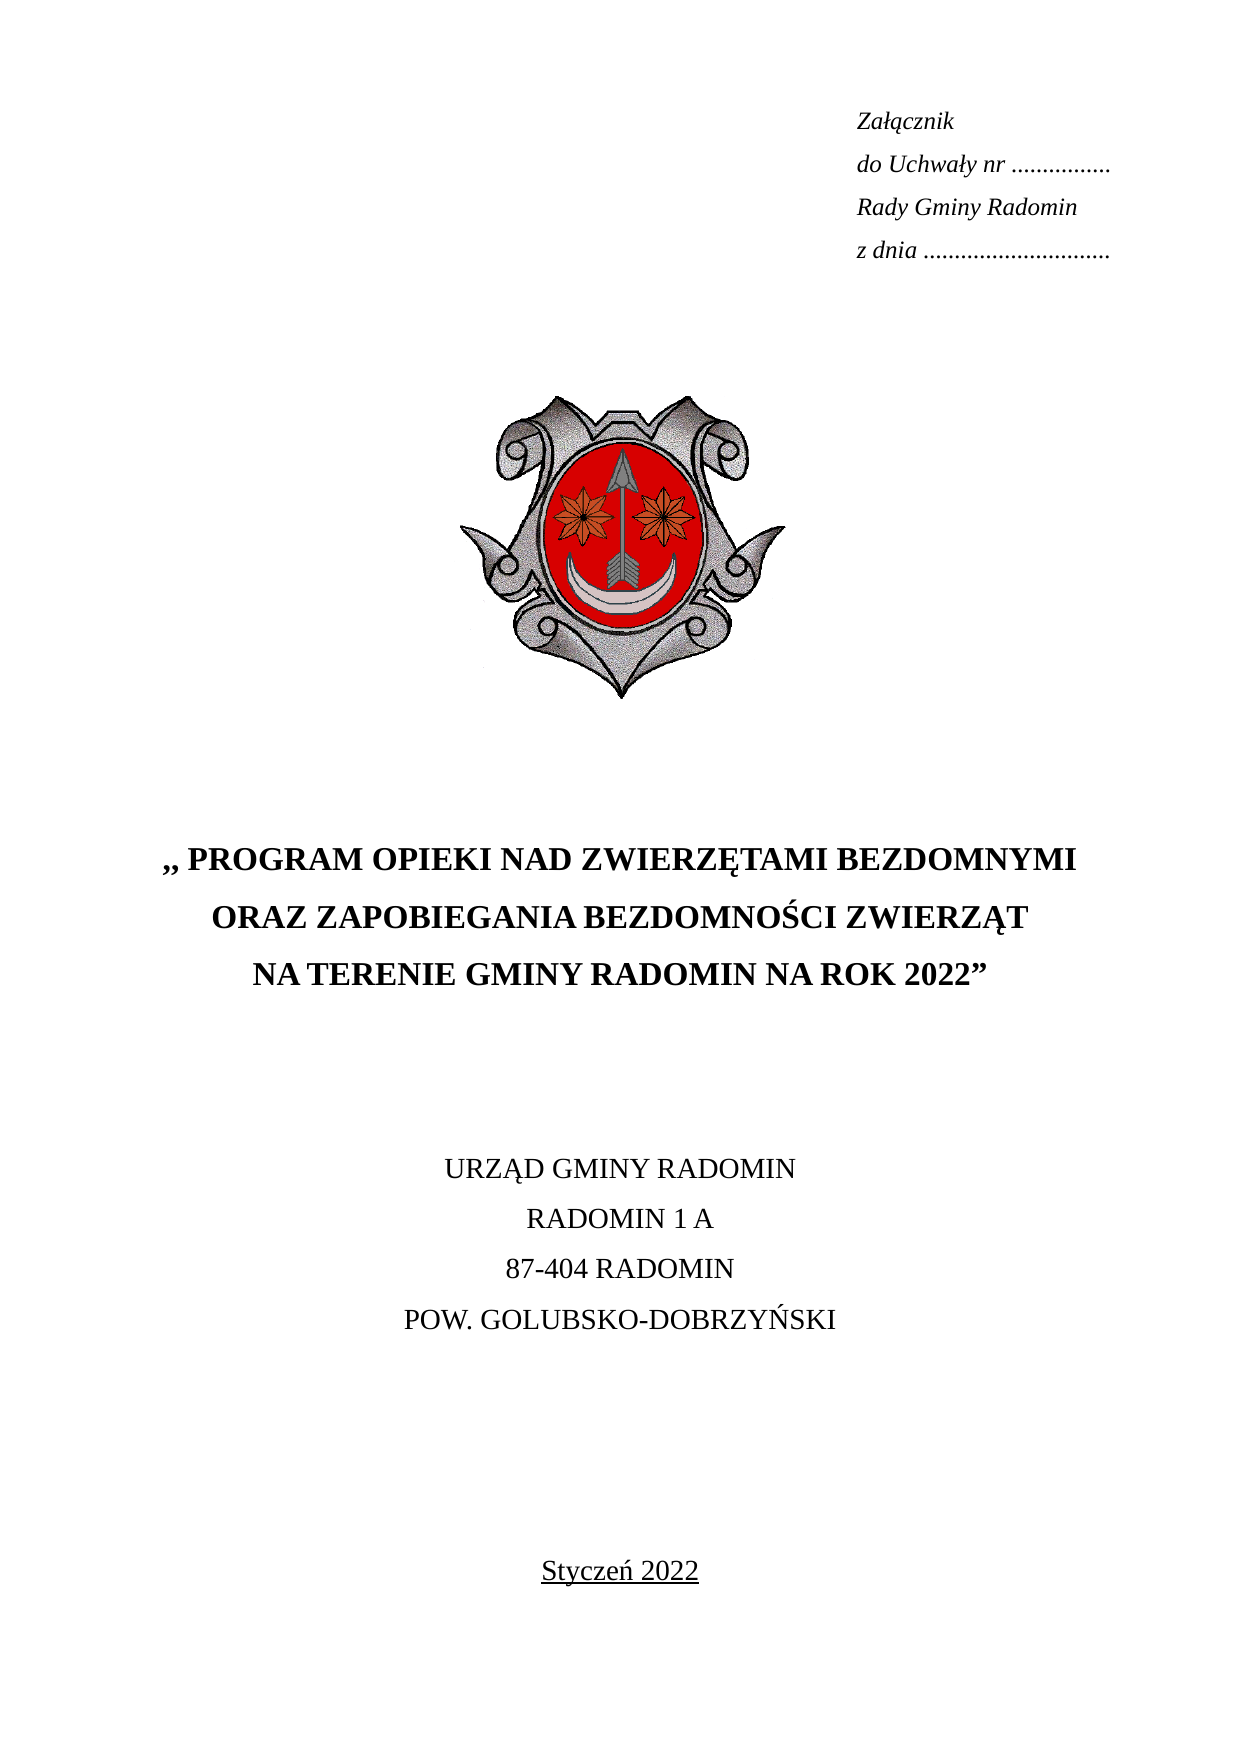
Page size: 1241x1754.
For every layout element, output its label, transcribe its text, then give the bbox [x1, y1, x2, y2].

text Rady Gminy Radomin [118, 192, 1122, 221]
text do Uchwały nr ................ [118, 149, 1122, 178]
text Załącznik [118, 106, 1122, 135]
text z dnia .............................. [118, 236, 1122, 264]
text RADOMIN 1 A [118, 1201, 1122, 1235]
text ,, PROGRAM OPIEKI NAD ZWIERZĘTAMI BEZDOMNYMI ORAZ ZAPOBIEGANIA BEZDOMNOŚCI ZWIERZĄT NA TERENIE GMINY RADOMIN NA ROK 2022” [118, 839, 1122, 993]
text URZĄD GMINY RADOMIN [118, 1151, 1122, 1184]
text Styczeń 2022 [118, 1553, 1122, 1587]
text 87-404 RADOMIN [118, 1251, 1122, 1285]
text POW. GOLUBSKO-DOBRZYŃSKI [118, 1302, 1122, 1335]
picture [454, 396, 791, 699]
